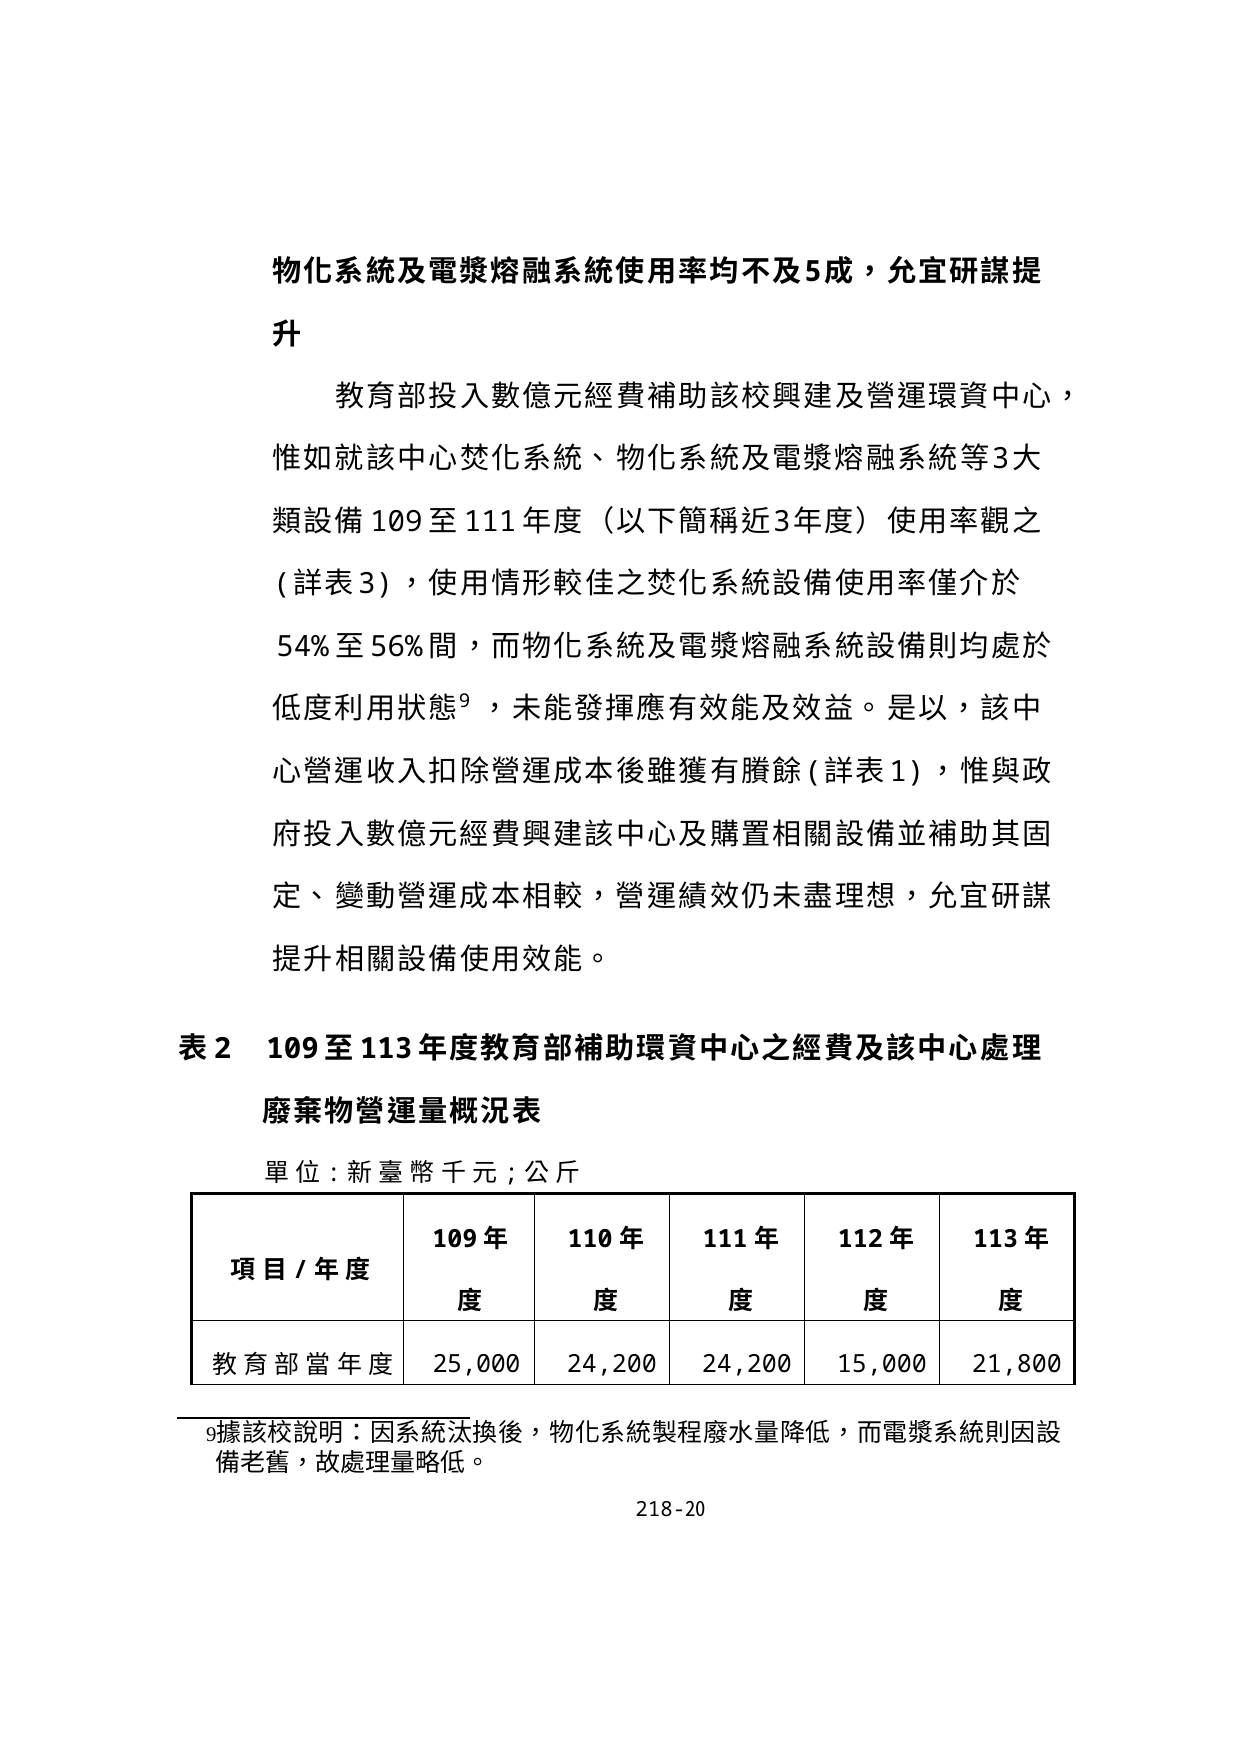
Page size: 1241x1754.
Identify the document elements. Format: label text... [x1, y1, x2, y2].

text 教育部投入數億元經費補助該校興建及營運環資中心，惟如就該中心焚化系統、物化系統及電漿熔融系統等3大類設備109至111年度（以下簡稱近3年度）使用率觀之(詳表3)，使用情形較佳之焚化系統設備使用率僅介於54%至56%間，而物化系統及電漿熔融系統設備則均處於低度利用狀態，未能發揮應有效能及效益。是以，該中心營運收入扣除營運成本後雖獲有賸餘(詳表1)，惟與政府投入數億元經費興建該中心及購置相關設備並補助其固定、變動營運成本相較，營運績效仍未盡理想，允宜研謀提升相關設備使用效能。 [266, 352, 1063, 977]
table_header 113年度 [940, 1195, 1073, 1320]
text 表2 109至113年度教育部補助環資中心之經費及該中心處理廢棄物營運量概況表 單位:新臺幣千元;公斤 [176, 1004, 1063, 1192]
table_cell 25,000 [404, 1321, 534, 1384]
table_cell 教育部當年度 [193, 1321, 403, 1384]
table_header 項目/年度 [193, 1195, 403, 1320]
table_cell 24,200 [535, 1321, 669, 1384]
text 物化系統及電漿熔融系統使用率均不及5成，允宜研謀提升 [236, 227, 1063, 352]
table_cell 15,000 [805, 1321, 939, 1384]
text 據該校說明：因系統汰換後，物化系統製程廢水量降低，而電漿系統則因設備老舊，故處理量略低。 [206, 1418, 1063, 1477]
table_cell 24,200 [670, 1321, 804, 1384]
table_header 110年度 [535, 1195, 669, 1320]
table_header 109年度 [404, 1195, 534, 1320]
table_header 111年度 [670, 1195, 804, 1320]
table_header 112年度 [805, 1195, 939, 1320]
table_cell 21,800 [940, 1321, 1073, 1384]
